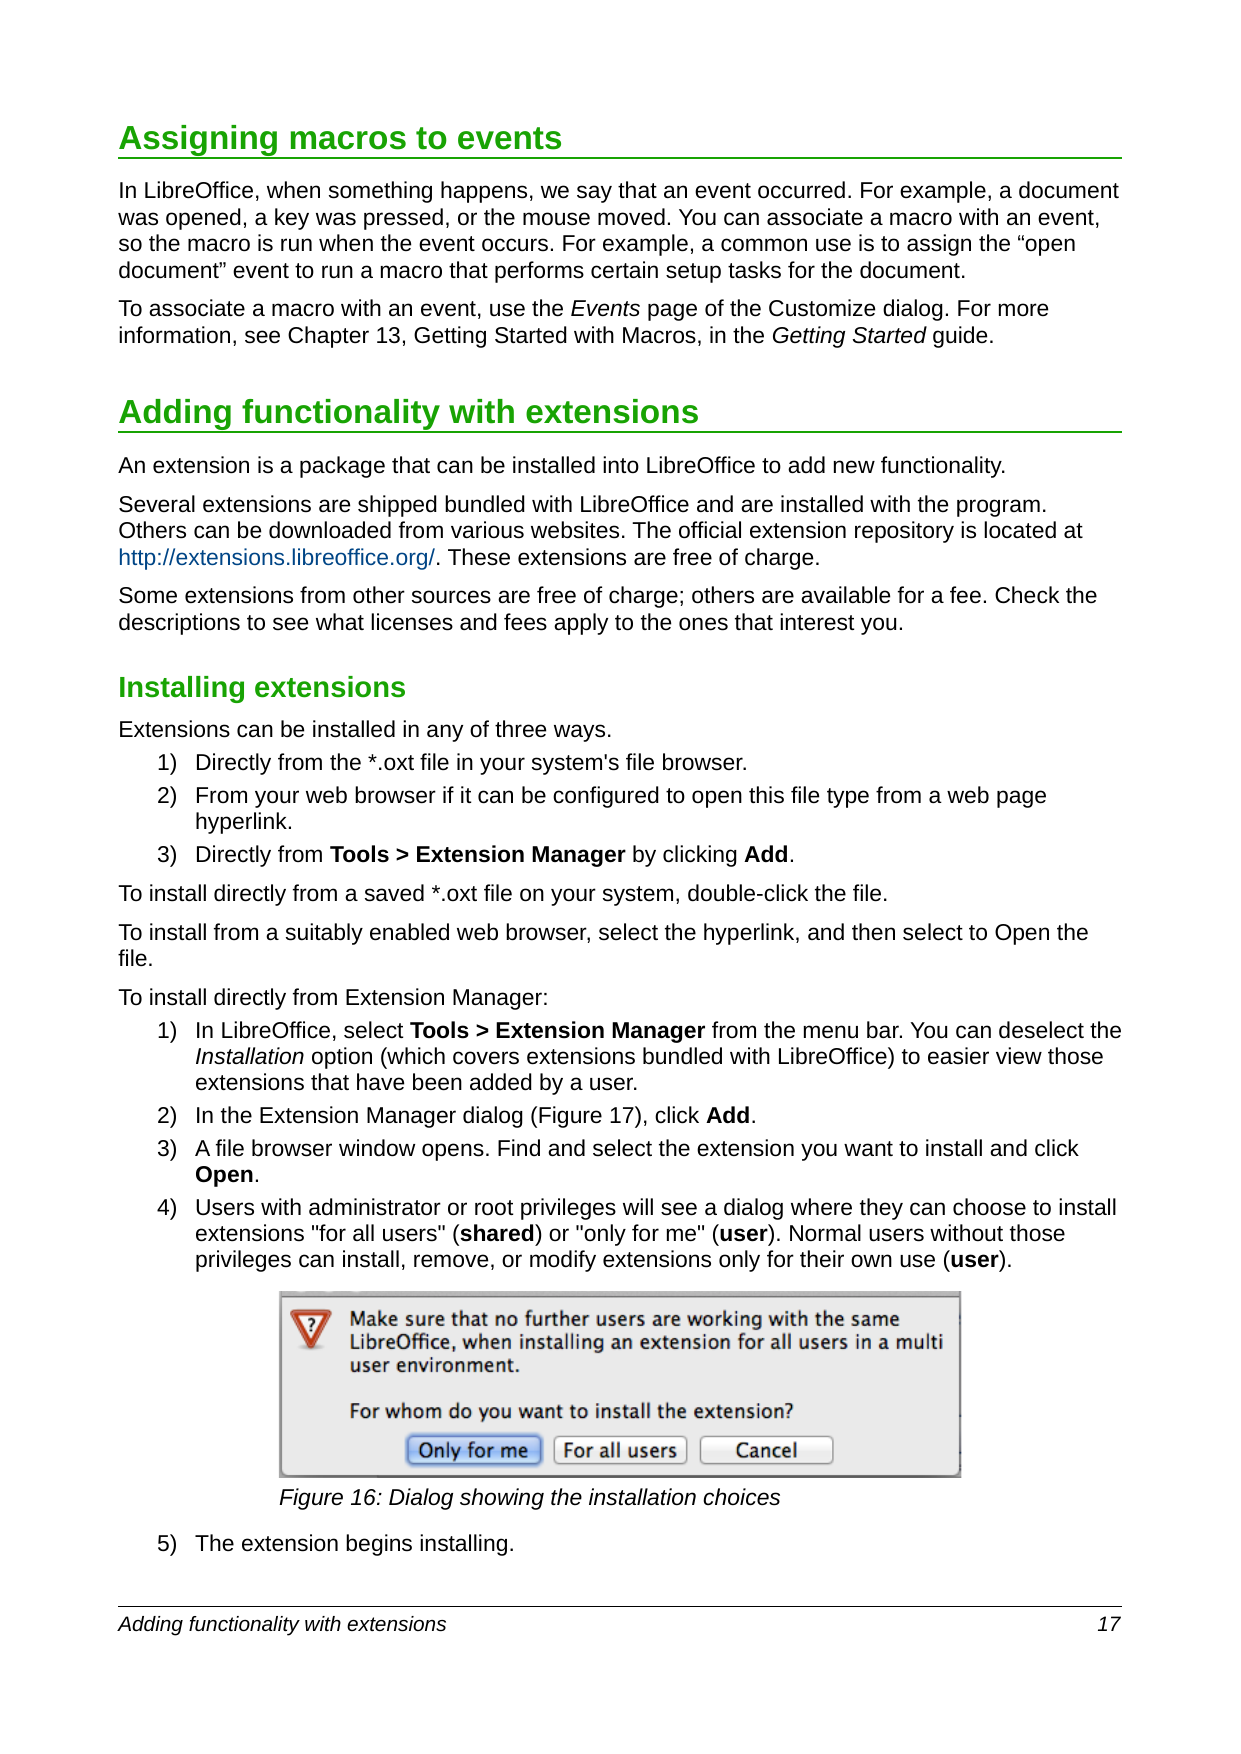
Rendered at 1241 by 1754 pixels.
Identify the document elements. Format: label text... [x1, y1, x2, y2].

subtitle Adding functionality with extensions [118, 392, 1122, 431]
list Extensions can be installed in any of three ways. [118, 716, 1122, 743]
text Several extensions are shipped bundled with LibreOffice and are installed with the program. Others can be downloaded from various websites. The official extension repository is located at http://extensions.libreoffice.org/. These extensions are free of charge. [118, 491, 1122, 570]
list Directly from Tools > Extension Manager by clicking Add. [177, 841, 1122, 867]
text To install from a suitably enabled web browser, select the hyperlink, and then select to Open the file. [118, 918, 1122, 971]
subtitle Installing extensions [118, 671, 1122, 704]
list In the Extension Manager dialog (Figure 17), click Add. [177, 1102, 1122, 1128]
list From your web browser if it can be configured to open this file type from a web page hyperlink. [177, 782, 1122, 834]
list To install directly from Extension Manager: [118, 984, 1122, 1010]
list The extension begins installing. [177, 1529, 1122, 1556]
text Some extensions from other sources are free of charge; others are available for a fee. Check the descriptions to see what licenses and fees apply to the ones that interest you. [118, 582, 1122, 635]
text Figure 16: Dialog showing the installation choices [279, 1484, 961, 1511]
text To associate a macro with an event, use the Events page of the Customize dialog. For more information, see Chapter 13, Getting Started with Macros, in the Getting Started guide. [118, 295, 1122, 348]
subtitle Assigning macros to events [118, 118, 1122, 157]
text To install directly from a saved *.oxt file on your system, double-click the file. [118, 880, 1122, 906]
list Directly from the *.oxt file in your system's file browser. [177, 749, 1122, 776]
list In LibreOffice, select Tools > Extension Manager from the menu bar. You can deselect the Installation option (which covers extensions bundled with LibreOffice) to easier view those extensions that have been added by a user. [177, 1017, 1122, 1096]
text In LibreOffice, when something happens, we say that an event occurred. For example, a document was opened, a key was pressed, or the mouse moved. You can associate a macro with an event, so the macro is run when the event occurs. For example, a common use is to assign the “open document” event to run a macro that performs certain setup tasks for the document. [118, 177, 1122, 283]
text An extension is a package that can be installed into LibreOffice to add new functionality. [118, 452, 1122, 478]
picture [278, 1291, 962, 1478]
list A file browser window opens. Find and select the extension you want to install and click Open. [177, 1134, 1122, 1187]
list Users with administrator or root privileges will see a dialog where they can choose to install extensions "for all users" (shared) or "only for me" (user). Normal users without those privileges can install, remove, or modify extensions only for their own use (user). [177, 1193, 1122, 1272]
